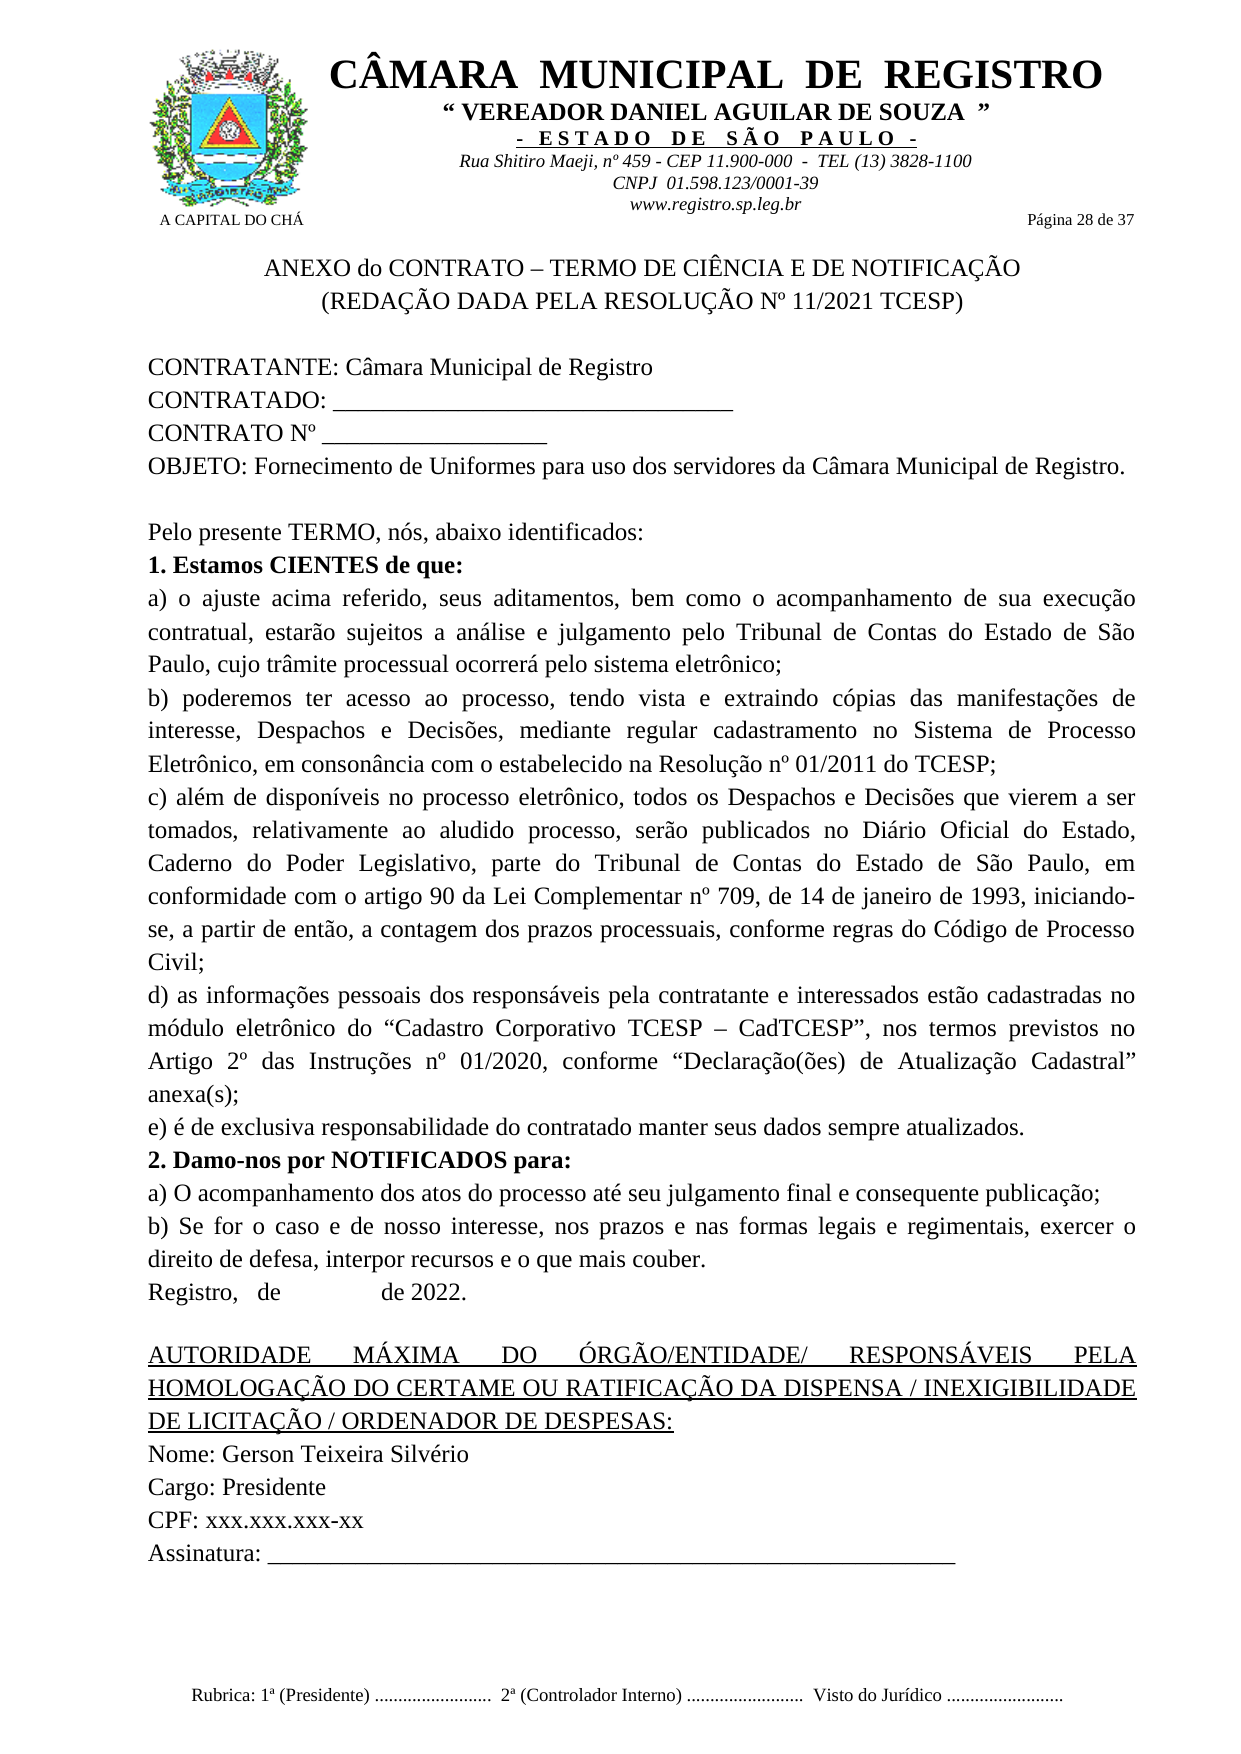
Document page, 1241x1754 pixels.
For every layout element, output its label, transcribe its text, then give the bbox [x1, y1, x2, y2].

text Nome: Gerson Teixeira Silvério [148, 1439, 1137, 1468]
text b) Se for o caso e de nosso interesse, nos prazos e nas formas legais e regimentais, exercer o direito de defesa, interpor recursos e o que mais couber. [148, 1211, 1137, 1273]
text CONTRATADO: ________________________________ [148, 385, 1137, 414]
text ANEXO do CONTRATO – TERMO DE CIÊNCIA E DE NOTIFICAÇÃO [148, 253, 1137, 282]
text Pelo presente TERMO, nós, abaixo identificados: [148, 517, 1137, 546]
text (REDAÇÃO DADA PELA RESOLUÇÃO Nº 11/2021 TCESP) [148, 286, 1137, 315]
text c) além de disponíveis no processo eletrônico, todos os Despachos e Decisões que vierem a ser tomados, relativamente ao aludido processo, serão publicados no Diário Oficial do Estado, Caderno do Poder Legislativo, parte do Tribunal de Contas do Estado de São Paulo, em conformidade com o artigo 90 da Lei Complementar nº 709, de 14 de janeiro de 1993, iniciando-se, a partir de então, a contagem dos prazos processuais, conforme regras do Código de Processo Civil; [148, 782, 1137, 976]
text Cargo: Presidente [148, 1472, 1137, 1501]
text d) as informações pessoais dos responsáveis pela contratante e interessados estão cadastradas no módulo eletrônico do “Cadastro Corporativo TCESP – CadTCESP”, nos termos previstos no Artigo 2º das Instruções nº 01/2020, conforme “Declaração(ões) de Atualização Cadastral” anexa(s); [148, 980, 1137, 1108]
text AUTORIDADE MÁXIMA DO ÓRGÃO/ENTIDADE/ RESPONSÁVEIS PELA [148, 1340, 1137, 1365]
text a) o ajuste acima referido, seus aditamentos, bem como o acompanhamento de sua execução contratual, estarão sujeitos a análise e julgamento pelo Tribunal de Contas do Estado de São Paulo, cujo trâmite processual ocorrerá pelo sistema eletrônico; [148, 583, 1137, 678]
text e) é de exclusiva responsabilidade do contratado manter seus dados sempre atualizados. [148, 1112, 1137, 1141]
text 2. Damo-nos por NOTIFICADOS para: [148, 1145, 1137, 1174]
text HOMOLOGAÇÃO DO CERTAME OU RATIFICAÇÃO DA DISPENSA / INEXIGIBILIDADE [148, 1367, 1137, 1398]
text OBJETO: Fornecimento de Uniformes para uso dos servidores da Câmara Municipal de Registro. [148, 451, 1137, 480]
text Registro, de de 2022. [148, 1277, 1137, 1306]
text DE LICITAÇÃO / ORDENADOR DE DESPESAS: [148, 1400, 1137, 1435]
text 1. Estamos CIENTES de que: [148, 551, 1137, 579]
text a) O acompanhamento dos atos do processo até seu julgamento final e consequente publicação; [148, 1178, 1137, 1207]
text CONTRATO Nº __________________ [148, 418, 1137, 447]
text Assinatura: _______________________________________________________ [148, 1538, 1137, 1567]
text CPF: xxx.xxx.xxx-xx [148, 1505, 1137, 1534]
text CONTRATANTE: Câmara Municipal de Registro [148, 352, 1137, 381]
text b) poderemos ter acesso ao processo, tendo vista e extraindo cópias das manifestações de interesse, Despachos e Decisões, mediante regular cadastramento no Sistema de Processo Eletrônico, em consonância com o estabelecido na Resolução nº 01/2011 do TCESP; [148, 683, 1137, 777]
